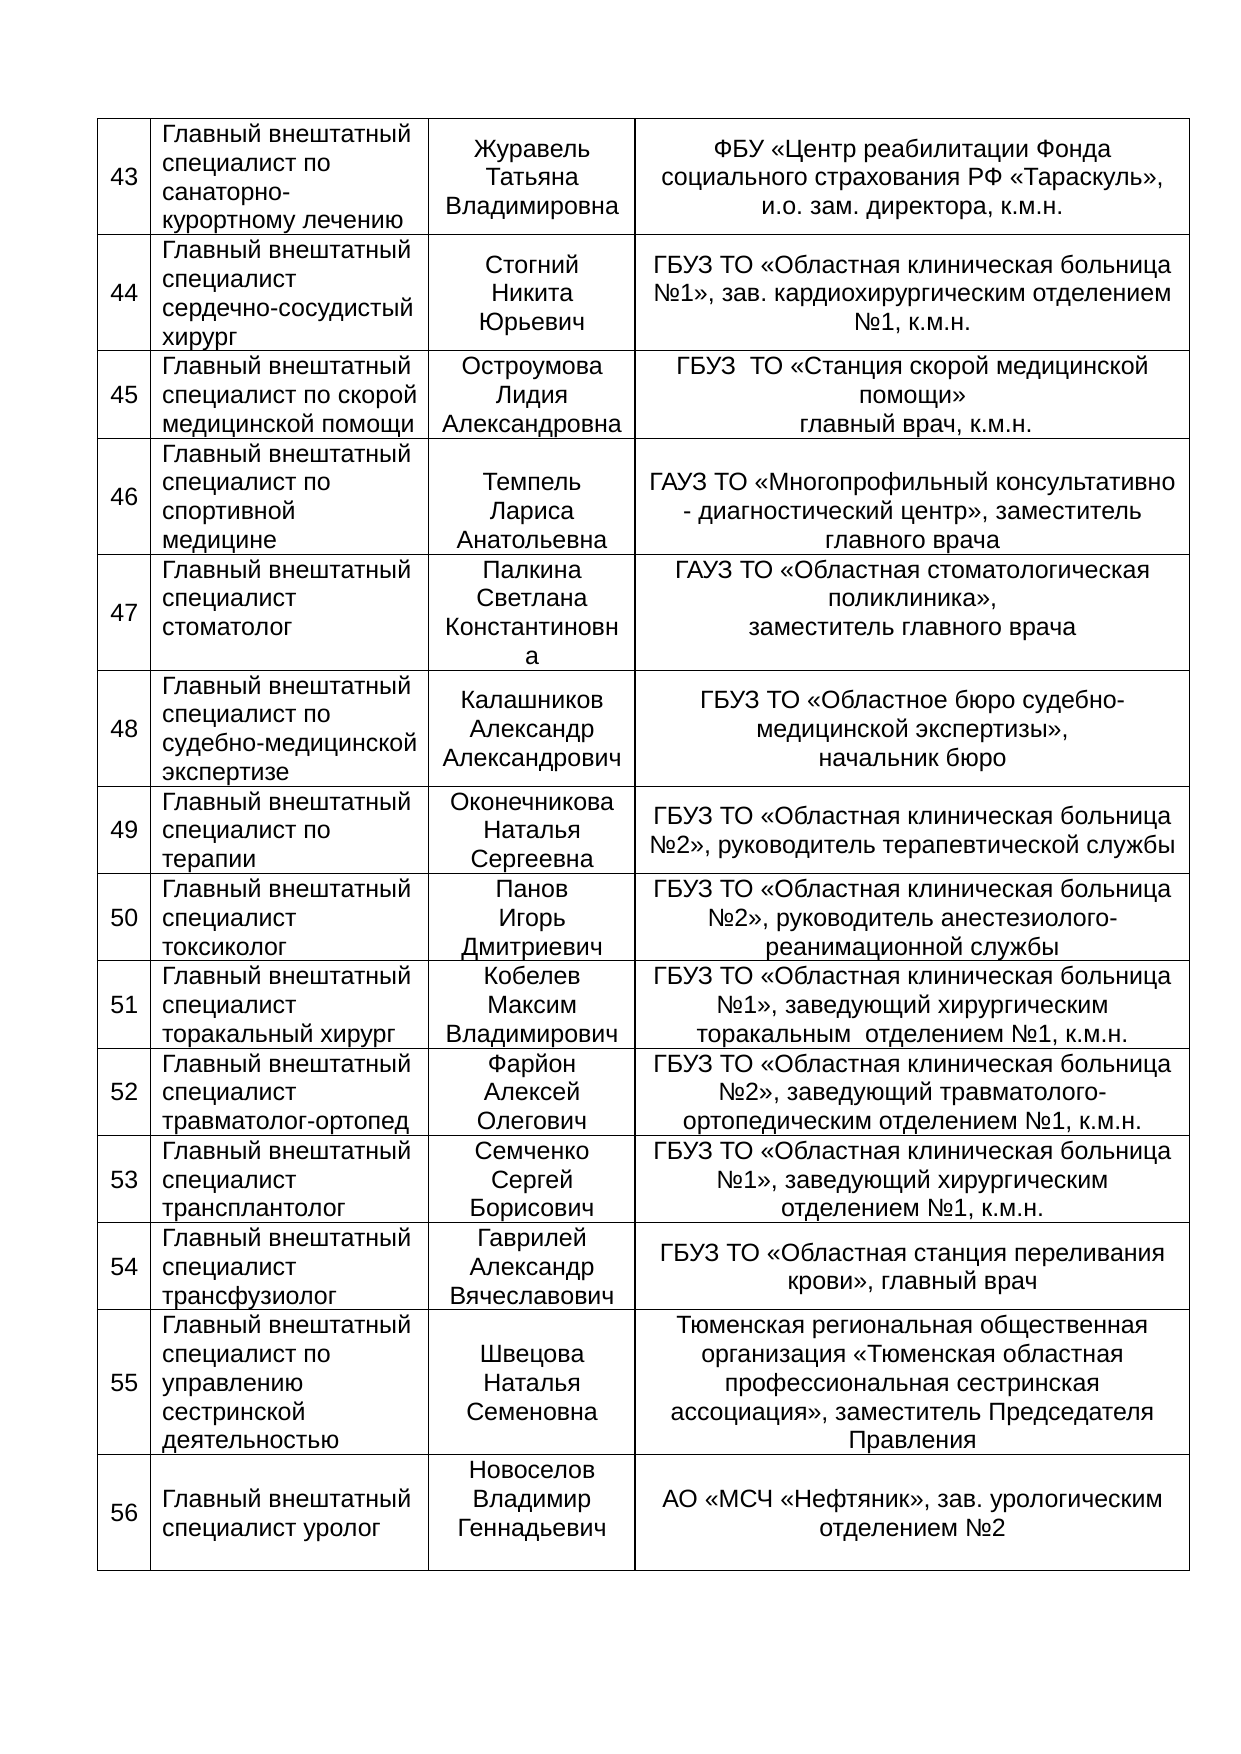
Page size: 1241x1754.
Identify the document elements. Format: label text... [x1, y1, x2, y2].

table_cell Главный внештатный специалист по судебно-медицинской экспертизе [151, 671, 428, 786]
table_cell 49 [98, 787, 150, 873]
table_cell ФБУ «Центр реабилитации Фонда социального страхования РФ «Тараскуль», и.о. зам. директора, к.м.н. [636, 119, 1189, 234]
table_cell ГБУЗ ТО «Областная клиническая больница №2», руководитель анестезиолого-реанимационной службы [636, 874, 1189, 960]
table_cell Главный внештатный специалист трансплантолог [151, 1136, 428, 1222]
table_cell 43 [98, 119, 150, 234]
table_cell Новоселов Владимир Геннадьевич [429, 1455, 634, 1570]
table_cell ГБУЗ ТО «Областная клиническая больница №2», заведующий травматолого-ортопедическим отделением №1, к.м.н. [636, 1049, 1189, 1135]
table_cell Оконечникова Наталья Сергеевна [429, 787, 634, 873]
table_cell Главный внештатный специалист трансфузиолог [151, 1223, 428, 1309]
table_cell 46 [98, 439, 150, 553]
table_cell Главный внештатный специалист по санаторно-курортному лечению [151, 119, 428, 234]
table_cell Тюменская региональная общественная организация «Тюменская областная профессиональная сестринская ассоциация», заместитель Председателя Правления [636, 1310, 1189, 1454]
table_cell Главный внештатный специалист стоматолог [151, 555, 428, 669]
table_cell ГБУЗ ТО «Областная клиническая больница №1», зав. кардиохирургическим отделением №1, к.м.н. [636, 235, 1189, 350]
table_cell Фарйон Алексей Олегович [429, 1049, 634, 1135]
table_cell Швецова Наталья Семеновна [429, 1310, 634, 1454]
table_cell ГБУЗ ТО «Областная станция переливания крови», главный врач [636, 1223, 1189, 1309]
table_cell 50 [98, 874, 150, 960]
table_cell 55 [98, 1310, 150, 1454]
table_cell 48 [98, 671, 150, 786]
table_cell 54 [98, 1223, 150, 1309]
table_cell 45 [98, 351, 150, 437]
table_cell Главный внештатный специалист по скорой медицинской помощи [151, 351, 428, 437]
table_cell 44 [98, 235, 150, 350]
table_cell ГАУЗ ТО «Областная стоматологическая поликлиника», заместитель главного врача [636, 555, 1189, 669]
table_cell Главный внештатный специалист токсиколог [151, 874, 428, 960]
table_cell Кобелев Максим Владимирович [429, 961, 634, 1047]
table_cell Панов Игорь Дмитриевич [429, 874, 634, 960]
table_cell Палкина Светлана Константиновна [429, 555, 634, 669]
table_cell 52 [98, 1049, 150, 1135]
table_cell АО «МСЧ «Нефтяник», зав. урологическим отделением №2 [636, 1455, 1189, 1570]
table_cell Главный внештатный специалист по управлению сестринской деятельностью [151, 1310, 428, 1454]
table_cell Стогний Никита Юрьевич [429, 235, 634, 350]
table_cell ГБУЗ ТО «Областное бюро судебно-медицинской экспертизы», начальник бюро [636, 671, 1189, 786]
table_cell ГБУЗ ТО «Станция скорой медицинской помощи» главный врач, к.м.н. [636, 351, 1189, 437]
table_cell Главный внештатный специалист травматолог-ортопед [151, 1049, 428, 1135]
table_cell Семченко Сергей Борисович [429, 1136, 634, 1222]
table_cell 47 [98, 555, 150, 669]
table_cell ГБУЗ ТО «Областная клиническая больница №2», руководитель терапевтической службы [636, 787, 1189, 873]
table_cell Главный внештатный специалист торакальный хирург [151, 961, 428, 1047]
table_cell 53 [98, 1136, 150, 1222]
table_cell 51 [98, 961, 150, 1047]
table_cell Калашников Александр Александрович [429, 671, 634, 786]
table_cell Темпель Лариса Анатольевна [429, 439, 634, 553]
table_cell ГБУЗ ТО «Областная клиническая больница №1», заведующий хирургическим торакальным отделением №1, к.м.н. [636, 961, 1189, 1047]
table_cell Гаврилей Александр Вячеславович [429, 1223, 634, 1309]
table_cell Остроумова Лидия Александровна [429, 351, 634, 437]
table_cell Главный внештатный специалист уролог [151, 1455, 428, 1570]
table_cell Главный внештатный специалист по спортивной медицине [151, 439, 428, 553]
table_cell ГБУЗ ТО «Областная клиническая больница №1», заведующий хирургическим отделением №1, к.м.н. [636, 1136, 1189, 1222]
table_cell Главный внештатный специалист по терапии [151, 787, 428, 873]
table_cell Главный внештатный специалист сердечно-сосудистый хирург [151, 235, 428, 350]
table_cell ГАУЗ ТО «Многопрофильный консультативно - диагностический центр», заместитель главного врача [636, 439, 1189, 553]
table_cell 56 [98, 1455, 150, 1570]
table_cell Журавель Татьяна Владимировна [429, 119, 634, 234]
